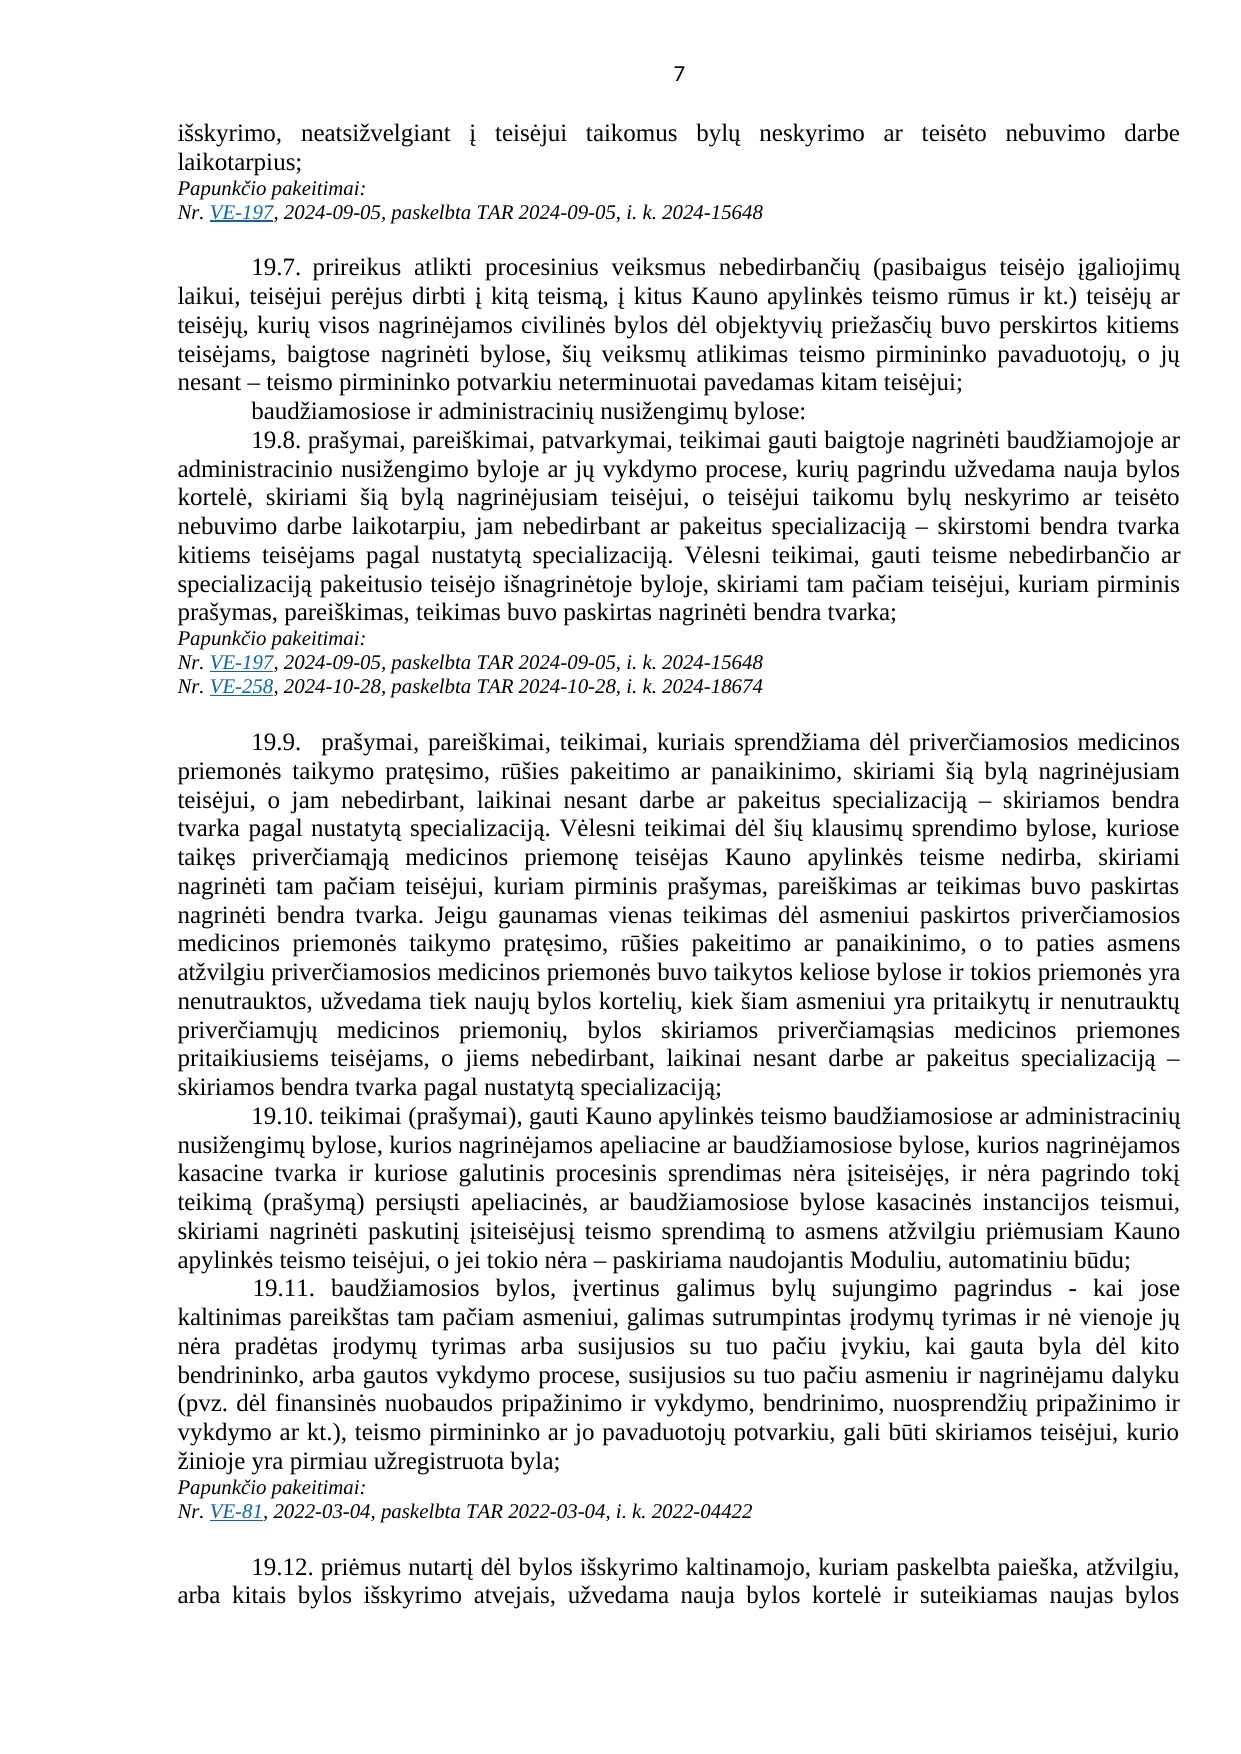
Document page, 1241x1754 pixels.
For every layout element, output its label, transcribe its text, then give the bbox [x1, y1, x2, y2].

text 19.12. priėmus nutartį dėl bylos išskyrimo kaltinamojo, kuriam paskelbta paieška, atžvilgiu, arba kitais bylos išskyrimo atvejais, užvedama nauja bylos kortelė ir suteikiamas naujas bylos [177, 1552, 1181, 1609]
text 19.11. baudžiamosios bylos, įvertinus galimus bylų sujungimo pagrindus - kai jose kaltinimas pareikštas tam pačiam asmeniui, galimas sutrumpintas įrodymų tyrimas ir nė vienoje jų nėra pradėtas įrodymų tyrimas arba susijusios su tuo pačiu įvykiu, kai gauta byla dėl kito bendrininko, arba gautos vykdymo procese, susijusios su tuo pačiu asmeniu ir nagrinėjamu dalyku (pvz. dėl finansinės nuobaudos pripažinimo ir vykdymo, bendrinimo, nuosprendžių pripažinimo ir vykdymo ar kt.), teismo pirmininko ar jo pavaduotojų potvarkiu, gali būti skiriamos teisėjui, kurio žinioje yra pirmiau užregistruota byla; [177, 1273, 1181, 1475]
text Papunkčio pakeitimai: [177, 626, 1181, 650]
text Nr. VE-197, 2024-09-05, paskelbta TAR 2024-09-05, i. k. 2024-15648 [177, 200, 1181, 224]
text 19.7. prireikus atlikti procesinius veiksmus nebedirbančių (pasibaigus teisėjo įgaliojimų laikui, teisėjui perėjus dirbti į kitą teismą, į kitus Kauno apylinkės teismo rūmus ir kt.) teisėjų ar teisėjų, kurių visos nagrinėjamos civilinės bylos dėl objektyvių priežasčių buvo perskirtos kitiems teisėjams, baigtose nagrinėti bylose, šių veiksmų atlikimas teismo pirmininko pavaduotojų, o jų nesant – teismo pirmininko potvarkiu neterminuotai pavedamas kitam teisėjui; [177, 252, 1181, 396]
text 19.9. prašymai, pareiškimai, teikimai, kuriais sprendžiama dėl priverčiamosios medicinos priemonės taikymo pratęsimo, rūšies pakeitimo ar panaikinimo, skiriami šią bylą nagrinėjusiam teisėjui, o jam nebedirbant, laikinai nesant darbe ar pakeitus specializaciją – skiriamos bendra tvarka pagal nustatytą specializaciją. Vėlesni teikimai dėl šių klausimų sprendimo bylose, kuriose taikęs priverčiamąją medicinos priemonę teisėjas Kauno apylinkės teisme nedirba, skiriami nagrinėti tam pačiam teisėjui, kuriam pirminis prašymas, pareiškimas ar teikimas buvo paskirtas nagrinėti bendra tvarka. Jeigu gaunamas vienas teikimas dėl asmeniui paskirtos priverčiamosios medicinos priemonės taikymo pratęsimo, rūšies pakeitimo ar panaikinimo, o to paties asmens atžvilgiu priverčiamosios medicinos priemonės buvo taikytos keliose bylose ir tokios priemonės yra nenutrauktos, užvedama tiek naujų bylos kortelių, kiek šiam asmeniui yra pritaikytų ir nenutrauktų priverčiamųjų medicinos priemonių, bylos skiriamos priverčiamąsias medicinos priemones pritaikiusiems teisėjams, o jiems nebedirbant, laikinai nesant darbe ar pakeitus specializaciją – skiriamos bendra tvarka pagal nustatytą specializaciją; [177, 727, 1181, 1101]
text Nr. VE-197, 2024-09-05, paskelbta TAR 2024-09-05, i. k. 2024-15648 [177, 650, 1181, 674]
text Papunkčio pakeitimai: [177, 176, 1181, 200]
text Nr. VE-81, 2022-03-04, paskelbta TAR 2022-03-04, i. k. 2022-04422 [177, 1499, 1181, 1523]
text Papunkčio pakeitimai: [177, 1475, 1181, 1499]
text 19.10. teikimai (prašymai), gauti Kauno apylinkės teismo baudžiamosiose ar administracinių nusižengimų bylose, kurios nagrinėjamos apeliacine ar baudžiamosiose bylose, kurios nagrinėjamos kasacine tvarka ir kuriose galutinis procesinis sprendimas nėra įsiteisėjęs, ir nėra pagrindo tokį teikimą (prašymą) persiųsti apeliacinės, ar baudžiamosiose bylose kasacinės instancijos teismui, skiriami nagrinėti paskutinį įsiteisėjusį teismo sprendimą to asmens atžvilgiu priėmusiam Kauno apylinkės teismo teisėjui, o jei tokio nėra – paskiriama naudojantis Moduliu, automatiniu būdu; [177, 1101, 1181, 1273]
text baudžiamosiose ir administracinių nusižengimų bylose: [251, 396, 1181, 425]
text 19.8. prašymai, pareiškimai, patvarkymai, teikimai gauti baigtoje nagrinėti baudžiamojoje ar administracinio nusižengimo byloje ar jų vykdymo procese, kurių pagrindu užvedama nauja bylos kortelė, skiriami šią bylą nagrinėjusiam teisėjui, o teisėjui taikomu bylų neskyrimo ar teisėto nebuvimo darbe laikotarpiu, jam nebedirbant ar pakeitus specializaciją – skirstomi bendra tvarka kitiems teisėjams pagal nustatytą specializaciją. Vėlesni teikimai, gauti teisme nebedirbančio ar specializaciją pakeitusio teisėjo išnagrinėtoje byloje, skiriami tam pačiam teisėjui, kuriam pirminis prašymas, pareiškimas, teikimas buvo paskirtas nagrinėti bendra tvarka; [177, 425, 1181, 626]
text Nr. VE-258, 2024-10-28, paskelbta TAR 2024-10-28, i. k. 2024-18674 [177, 674, 1181, 698]
text išskyrimo, neatsižvelgiant į teisėjui taikomus bylų neskyrimo ar teisėto nebuvimo darbe laikotarpius; [177, 118, 1181, 176]
